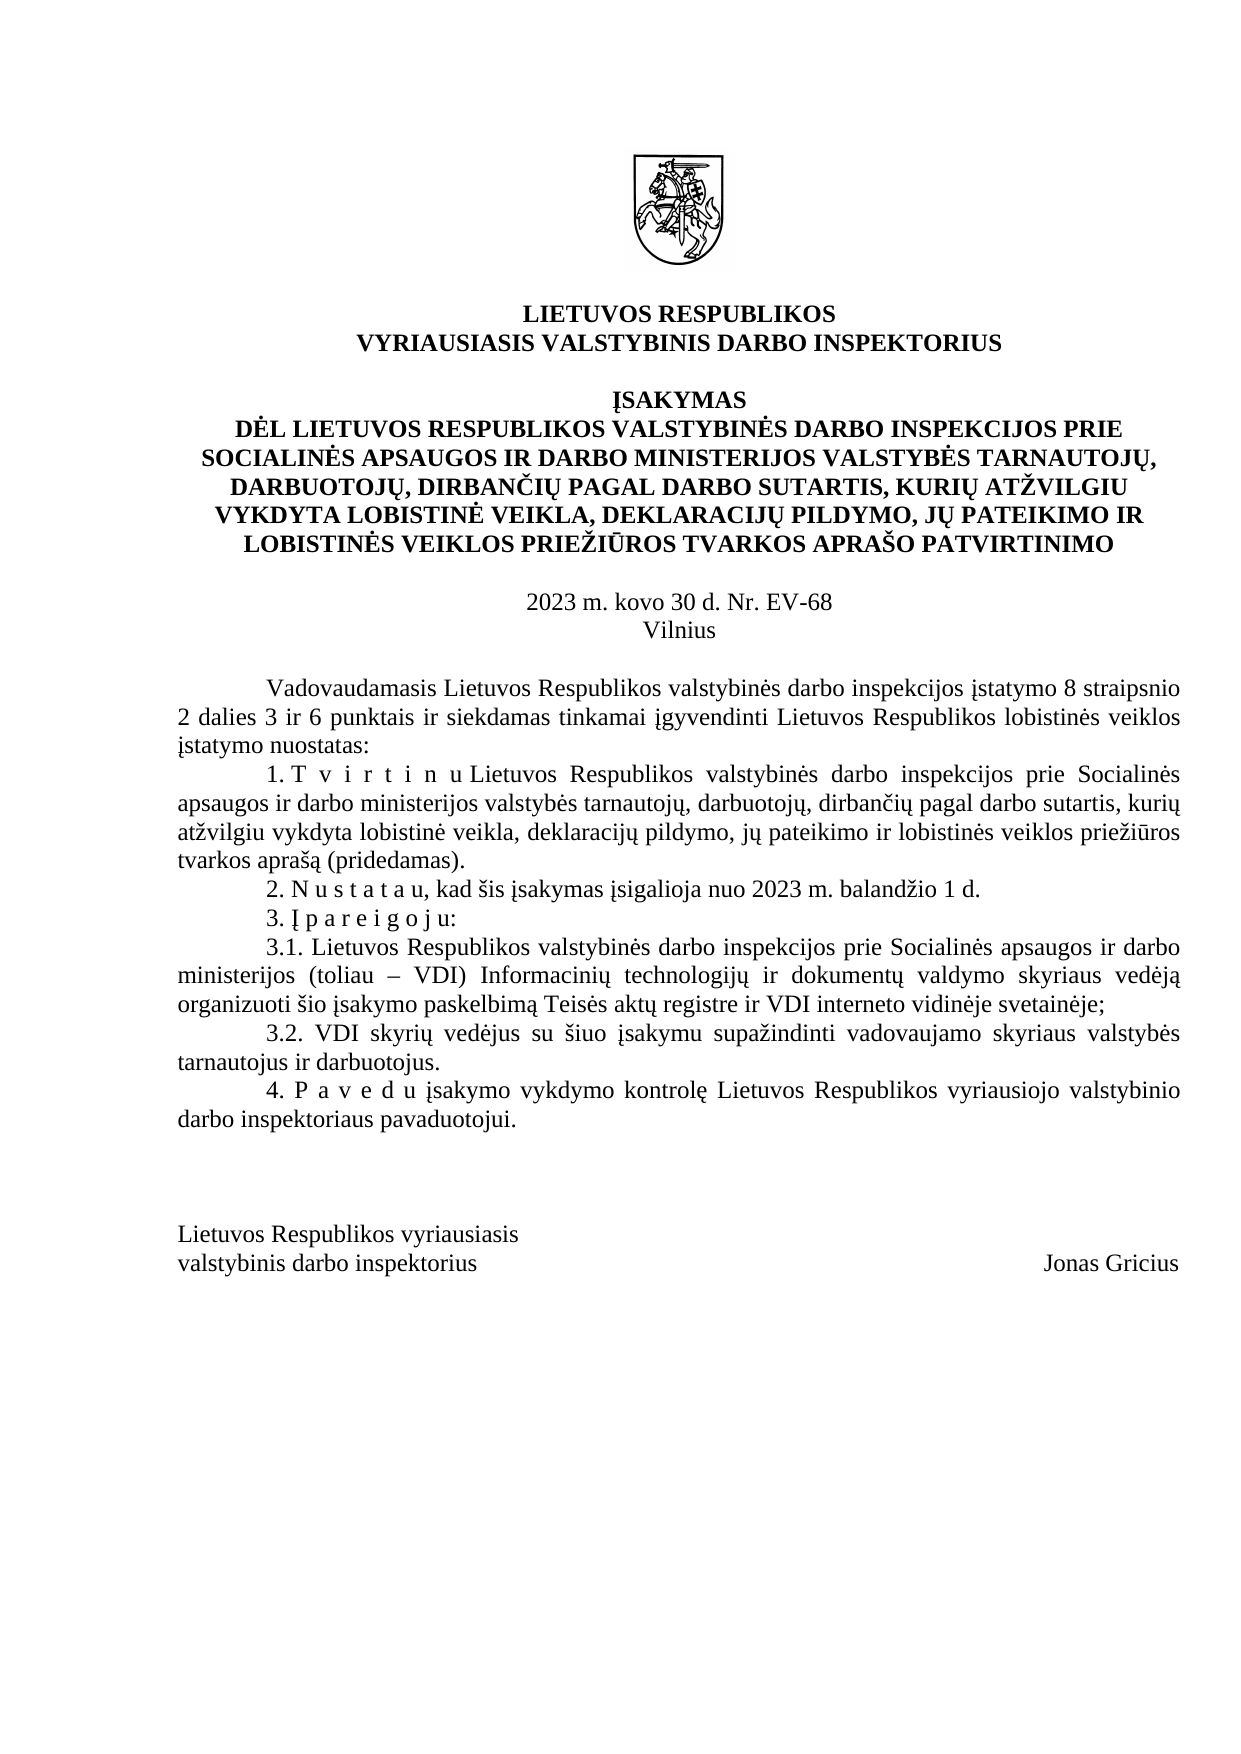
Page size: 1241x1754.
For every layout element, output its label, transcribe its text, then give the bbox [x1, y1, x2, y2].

text VYRIAUSIASIS VALSTYBINIS DARBO INSPEKTORIUS [177, 328, 1181, 357]
text 3.2. VDI skyrių vedėjus su šiuo įsakymu supažindinti vadovaujamo skyriaus valstybės tarnautojus ir darbuotojus. [177, 1018, 1181, 1075]
text 2023 m. kovo 30 d. Nr. EV-68 [177, 587, 1181, 615]
text 1. T v i r t i n u Lietuvos Respublikos valstybinės darbo inspekcijos prie Socialinės apsaugos ir darbo ministerijos valstybės tarnautojų, darbuotojų, dirbančių pagal darbo sutartis, kurių atžvilgiu vykdyta lobistinė veikla, deklaracijų pildymo, jų pateikimo ir lobistinės veiklos priežiūros tvarkos aprašą (pridedamas). [177, 759, 1181, 874]
text LIETUVOS RESPUBLIKOS [177, 299, 1181, 328]
text Vadovaudamasis Lietuvos Respublikos valstybinės darbo inspekcijos įstatymo 8 straipsnio 2 dalies 3 ir 6 punktais ir siekdamas tinkamai įgyvendinti Lietuvos Respublikos lobistinės veiklos įstatymo nuostatas: [177, 673, 1181, 759]
text 3. Į p a r e i g o j u: [177, 903, 1181, 932]
text Vilnius [177, 615, 1181, 644]
text 4. P a v e d u įsakymo vykdymo kontrolę Lietuvos Respublikos vyriausiojo valstybinio darbo inspektoriaus pavaduotojui. [177, 1075, 1181, 1133]
text Lietuvos Respublikos vyriausiasis [177, 1219, 1181, 1248]
text valstybinis darbo inspektorius Jonas Gricius [177, 1248, 1181, 1277]
text 3.1. Lietuvos Respublikos valstybinės darbo inspekcijos prie Socialinės apsaugos ir darbo ministerijos (toliau – VDI) Informacinių technologijų ir dokumentų valdymo skyriaus vedėją organizuoti šio įsakymo paskelbimą Teisės aktų registre ir VDI interneto vidinėje svetainėje; [177, 932, 1181, 1018]
text 2. N u s t a t a u, kad šis įsakymas įsigalioja nuo 2023 m. balandžio 1 d. [177, 874, 1181, 903]
text DĖL Lietuvos respublikos Valstybinės darbo inspekcijos prie socialinės apsaugos ir darbo ministerijos valstybės tarnautojų, DARBUOTOJŲ, DIRBANČIŲ PAGAL DARBO SUTARTIS, KURIŲ ATŽVILGIU VYKDYTA LOBISTINĖ VEIKLA, DEKLARACIJŲ PILDYMO, JŲ PATEIKIMO IR LOBISTINĖS VEIKLOS PRIEŽIŪROS TVARKOS APRAŠo patvirtinimo [177, 414, 1181, 558]
text ĮSAKYMAS [177, 385, 1181, 414]
